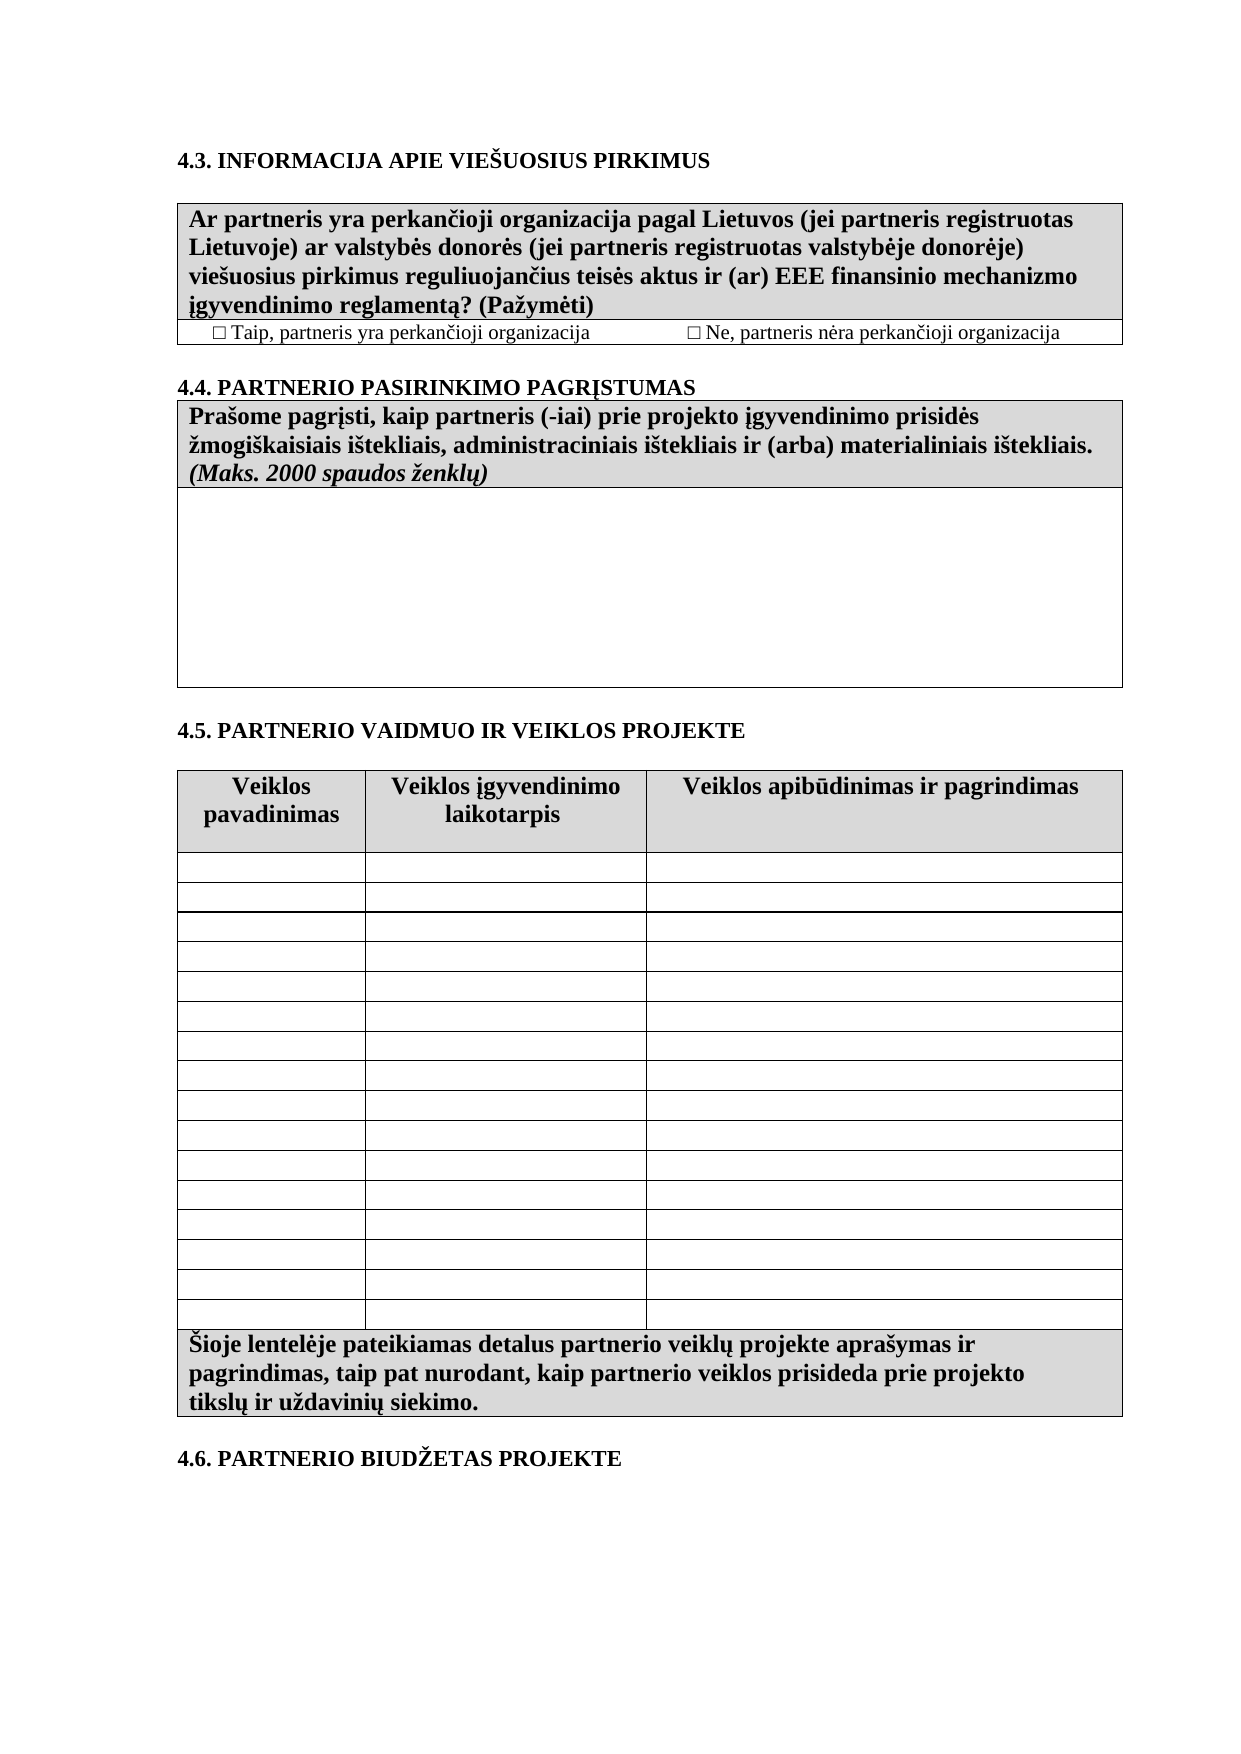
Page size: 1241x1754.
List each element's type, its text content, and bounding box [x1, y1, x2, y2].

table_cell [366, 1270, 646, 1299]
table_cell [366, 913, 646, 941]
table_cell [647, 913, 1122, 941]
table_cell [366, 1091, 646, 1120]
table_cell [366, 972, 646, 1001]
table_cell [366, 1121, 646, 1150]
table_cell [178, 1002, 365, 1031]
table_cell [178, 1091, 365, 1120]
table_header Ar partneris yra perkančioji organizacija pagal Lietuvos (jei partneris registruotas Lietuvoje) ar valstybės donorės (jei partneris registruotas valstybėje donorėje) viešuosius pirkimus reguliuojančius teisės aktus ir (ar) EEE finansinio mechanizmo įgyvendinimo reglamentą? (Pažymėti) [178, 204, 1122, 319]
table_cell [1038, 1330, 1076, 1416]
table_cell [178, 1270, 365, 1299]
table_cell [178, 883, 365, 911]
table_cell Šioje lentelėje pateikiamas detalus partnerio veiklų projekte aprašymas ir pagrindimas, taip pat nurodant, kaip partnerio veiklos prisideda prie projekto tikslų ir uždavinių siekimo. [178, 1330, 1038, 1416]
table_cell [178, 1181, 365, 1209]
table_cell □[] Taip, partneris yra perkančioji organizacija [178, 320, 626, 344]
table_cell [647, 1300, 1122, 1328]
table_cell [366, 942, 646, 971]
table_cell [178, 942, 365, 971]
table_header Prašome pagrįsti, kaip partneris (-iai) prie projekto įgyvendinimo prisidės žmogiškaisiais ištekliais, administraciniais ištekliais ir (arba) materialiniais ištekliais. (Maks. 2000 spaudos ženklų) [178, 401, 1122, 487]
table_cell [178, 913, 365, 941]
table_cell [366, 1240, 646, 1269]
table_cell [647, 1151, 1122, 1179]
text 4.4. PARTNERIO PASIRINKIMO PAGRĮSTUMAS [177, 374, 1122, 400]
table_cell [1076, 1330, 1122, 1416]
table_cell [647, 972, 1122, 1001]
table_header Veiklos apibūdinimas ir pagrindimas [647, 771, 1122, 852]
table_cell [178, 488, 1122, 687]
table_cell [647, 1240, 1122, 1269]
table_cell [366, 853, 646, 882]
table_cell [647, 942, 1122, 971]
table_cell [366, 883, 646, 911]
table_cell [647, 1121, 1122, 1150]
text 4.6. PARTNERIO BIUDŽETAS PROJEKTE [177, 1446, 1122, 1472]
table_cell [178, 972, 365, 1001]
table_cell [647, 1091, 1122, 1120]
table_cell [366, 1181, 646, 1209]
table_cell [647, 1032, 1122, 1060]
text 4.3. informacija apie viešuosius pirkimus [177, 148, 1122, 174]
table_cell □[] Ne, partneris nėra perkančioji organizacija [626, 320, 1122, 344]
table_cell [178, 1240, 365, 1269]
table_cell [647, 1002, 1122, 1031]
table_cell [366, 1002, 646, 1031]
text 4.5. PARTNERIO VAIDMUO IR VEIKLOS PROJEKTE [177, 717, 1122, 743]
table_cell [647, 883, 1122, 911]
table_cell [647, 1270, 1122, 1299]
table_cell [178, 1300, 365, 1328]
table_cell [178, 1121, 365, 1150]
table_header Veiklos įgyvendinimo laikotarpis [366, 771, 646, 852]
table_cell [647, 1061, 1122, 1090]
table_cell [178, 1032, 365, 1060]
table_cell [178, 1061, 365, 1090]
table_cell [647, 1181, 1122, 1209]
table_cell [178, 1151, 365, 1179]
table_header Veiklos pavadinimas [178, 771, 365, 852]
table_cell [647, 853, 1122, 882]
table_cell [178, 853, 365, 882]
table_cell [647, 1210, 1122, 1239]
table_cell [366, 1210, 646, 1239]
table_cell [178, 1210, 365, 1239]
table_cell [366, 1061, 646, 1090]
table_cell [366, 1032, 646, 1060]
table_cell [366, 1151, 646, 1179]
table_cell [366, 1300, 646, 1328]
